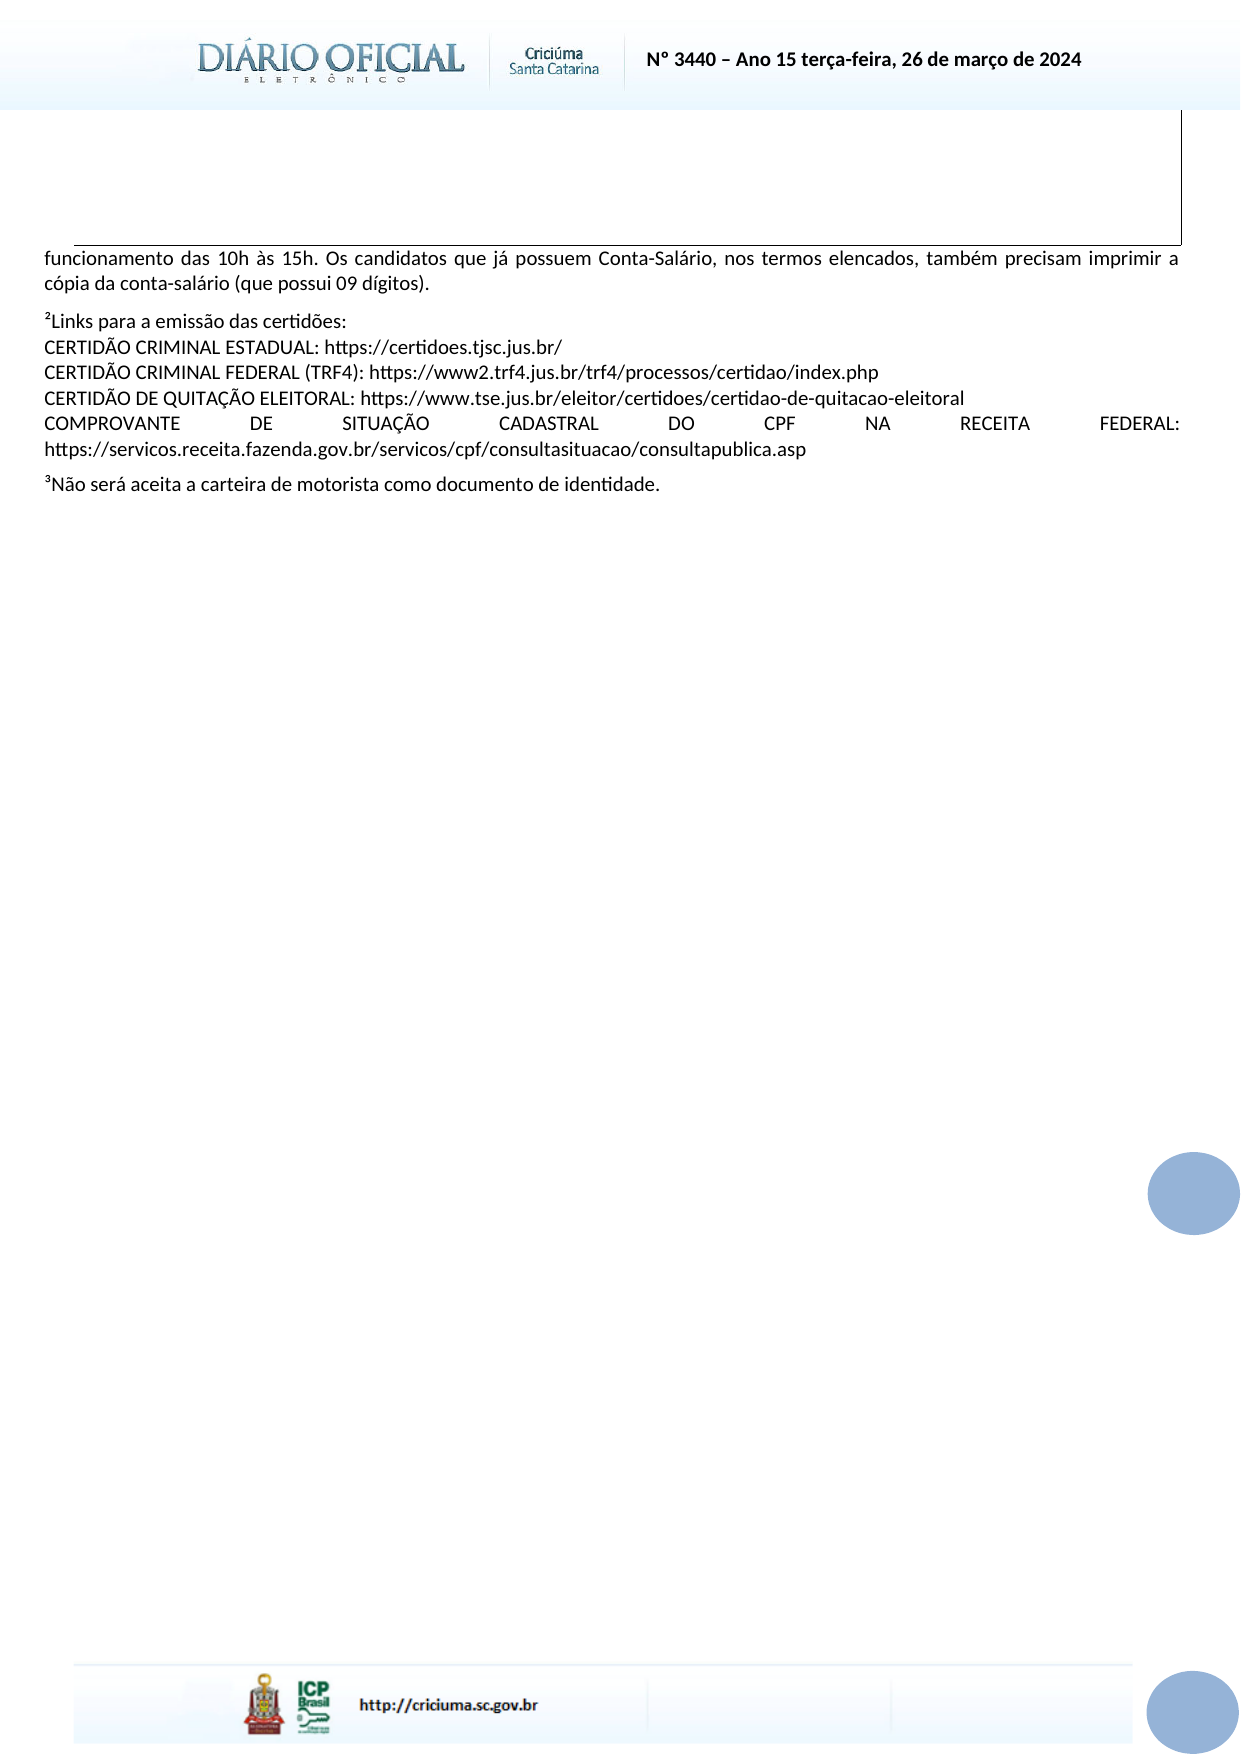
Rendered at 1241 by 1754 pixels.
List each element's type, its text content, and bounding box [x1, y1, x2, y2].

text ³Não será aceita a carteira de motorista como documento de identidade. [44, 471, 1181, 497]
text COMPROVANTE DE SITUAÇÃO CADASTRAL DO CPF NA RECEITA FEDERAL: https://servicos.receita.fazenda.gov.br/servicos/cpf/consultasituacao/consultapublica.asp [44, 410, 1181, 461]
text CERTIDÃO DE QUITAÇÃO ELEITORAL: https://www.tse.jus.br/eleitor/certidoes/certidao-de-quitacao-eleitoral [44, 385, 1181, 410]
text ²Links para a emissão das certidões: [44, 309, 1181, 334]
text funcionamento das 10h às 15h. Os candidatos que já possuem Conta-Salário, nos termos elencados, também precisam imprimir a cópia da conta-salário (que possui 09 dígitos). [44, 245, 1181, 296]
text CERTIDÃO CRIMINAL FEDERAL (TRF4): https://www2.trf4.jus.br/trf4/processos/certidao/index.php [44, 359, 1181, 385]
text CERTIDÃO CRIMINAL ESTADUAL: https://certidoes.tjsc.jus.br/ [44, 334, 1181, 359]
